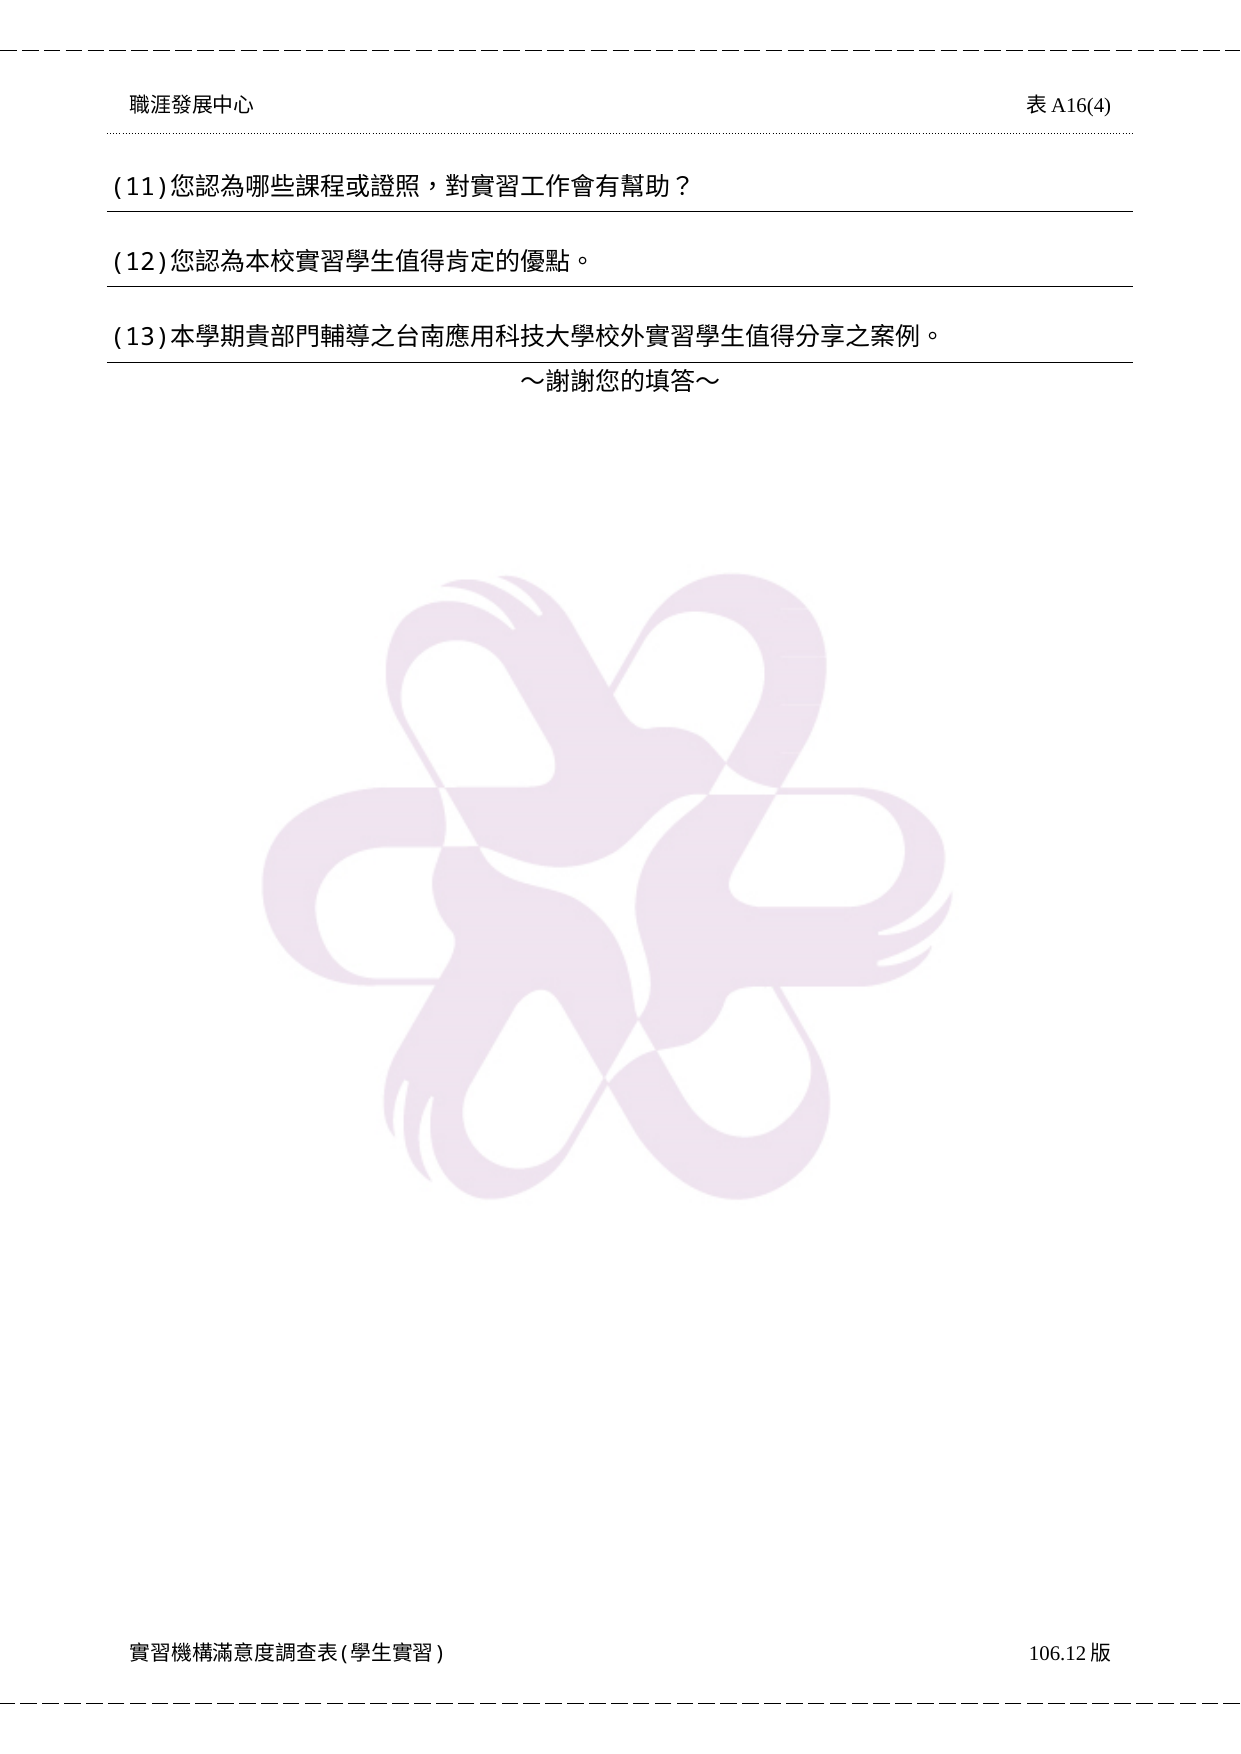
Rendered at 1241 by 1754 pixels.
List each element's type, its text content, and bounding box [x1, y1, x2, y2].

table_cell (13)本學期貴部門輔導之台南應用科技大學校外實習學生值得分享之案例。 [107, 287, 118, 362]
table_cell ～謝謝您的填答～ [1122, 363, 1133, 403]
table_cell (12)您認為本校實習學生值得肯定的優點。 [107, 212, 118, 286]
table_cell (13)本學期貴部門輔導之台南應用科技大學校外實習學生值得分享之案例。 [1122, 287, 1133, 362]
table_cell (11)您認為哪些課程或證照，對實習工作會有幫助？ [107, 133, 1133, 211]
table_cell (12)您認為本校實習學生值得肯定的優點。 [1122, 212, 1133, 286]
table_cell ～謝謝您的填答～ [107, 363, 118, 403]
